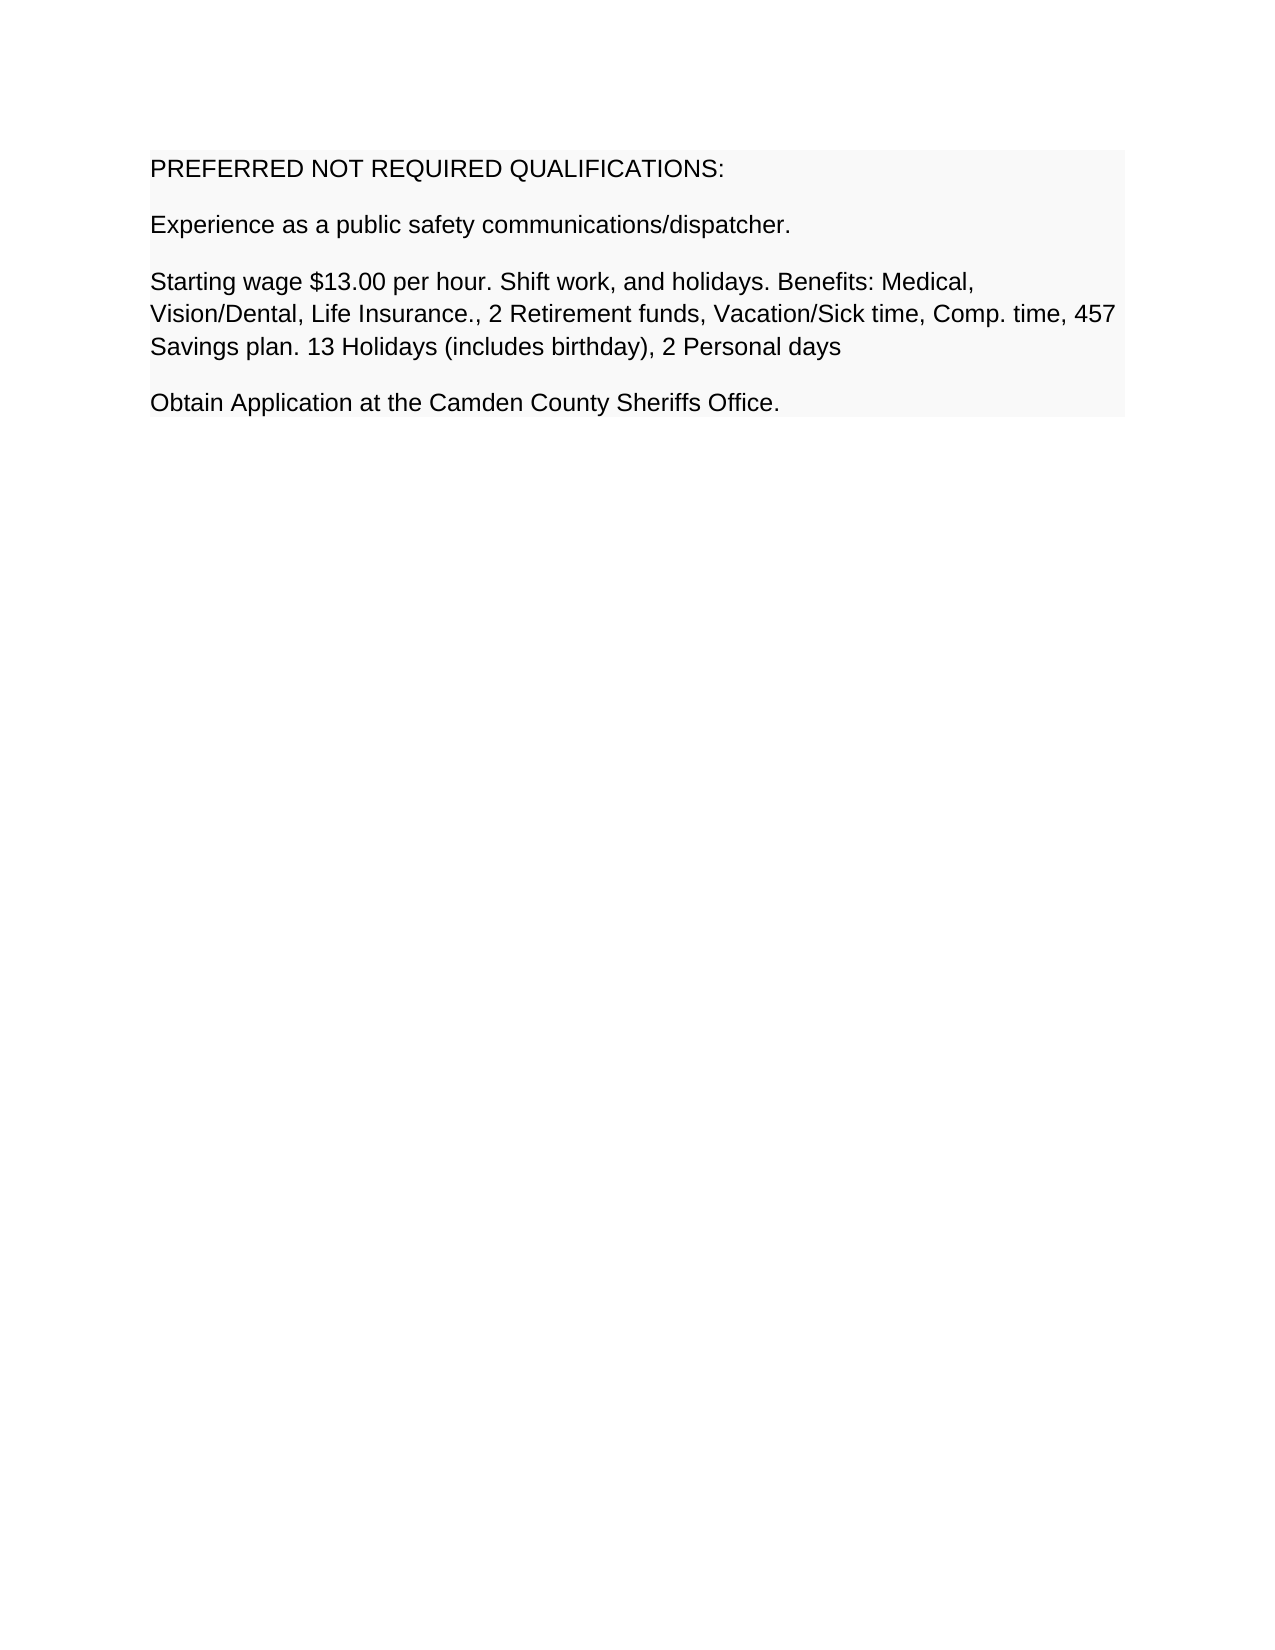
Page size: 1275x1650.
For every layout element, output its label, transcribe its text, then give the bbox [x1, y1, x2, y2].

text Experience as a public safety communications/dispatcher. [150, 206, 1125, 239]
text Obtain Application at the Camden County Sheriffs Office. [150, 384, 1125, 417]
text Starting wage $13.00 per hour. Shift work, and holidays. Benefits: Medical, Vision/Dental, Life Insurance., 2 Retirement funds, Vacation/Sick time, Comp. time, 457 Savings plan. 13 Holidays (includes birthday), 2 Personal days [150, 262, 1125, 361]
text PREFERRED NOT REQUIRED QUALIFICATIONS: [150, 150, 1125, 183]
